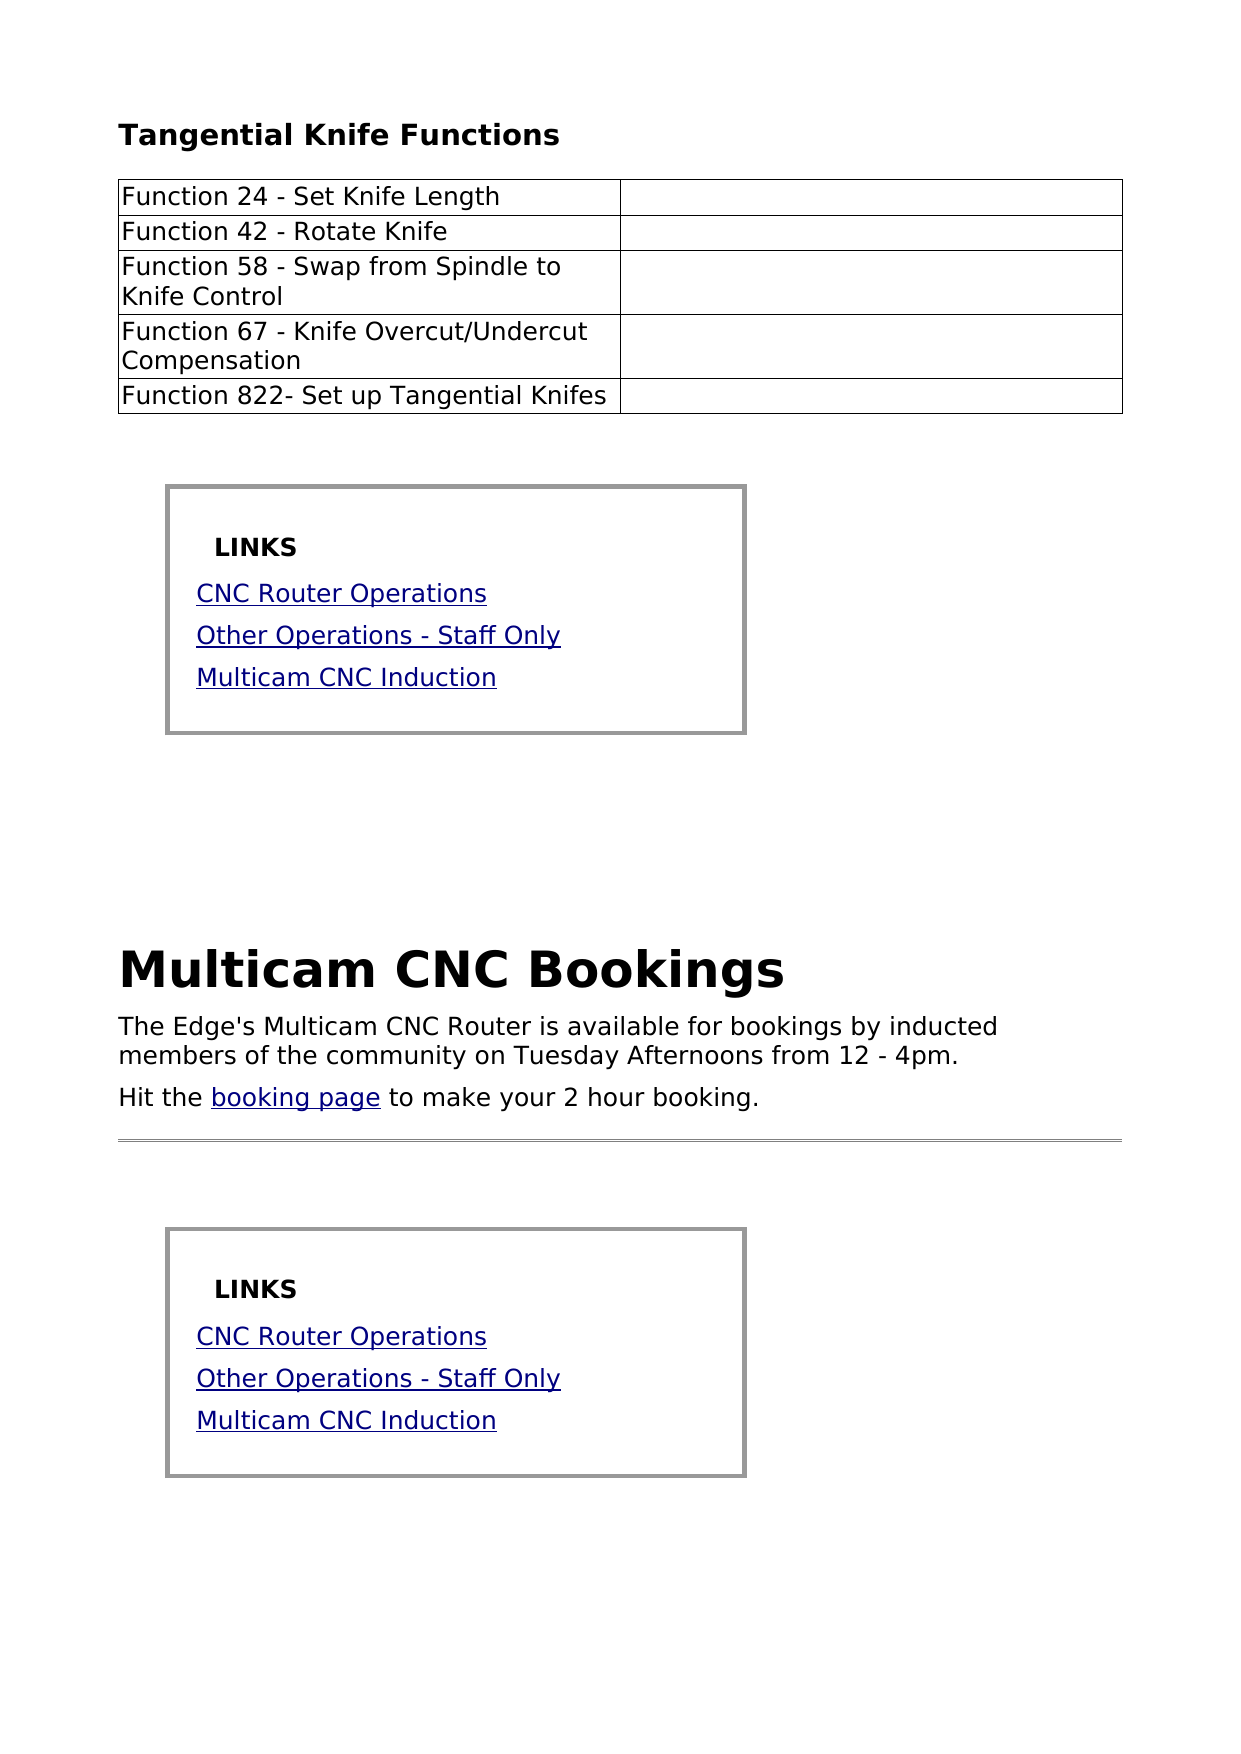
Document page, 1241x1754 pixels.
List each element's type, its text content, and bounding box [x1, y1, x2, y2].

table_header [118, 437, 1113, 783]
table_cell [621, 315, 1122, 378]
table_header LINKS CNC Router Operations Other Operations - Staff Only Multicam CNC Induction [179, 497, 733, 722]
table_cell Function 67 - Knife Overcut/Undercut Compensation [119, 315, 620, 378]
table_cell Function 822- Set up Tangential Knifes [119, 379, 620, 413]
table_cell Function 58 - Swap from Spindle to Knife Control [119, 251, 620, 314]
subtitle Multicam CNC Bookings [118, 941, 1122, 1000]
text The Edge's Multicam CNC Router is available for bookings by inducted members of the community on Tuesday Afternoons from 12 - 4pm. [118, 1012, 1122, 1071]
table_cell Function 42 - Rotate Knife [119, 216, 620, 249]
text Hit the booking page to make your 2 hour booking. [118, 1083, 1122, 1112]
table_cell [621, 251, 1122, 314]
table_cell [621, 379, 1122, 413]
table_header [118, 1180, 1113, 1526]
subtitle Tangential Knife Functions [118, 118, 1122, 152]
table_header [621, 180, 1122, 214]
table_header Function 24 - Set Knife Length [119, 180, 620, 214]
table_header LINKS CNC Router Operations Other Operations - Staff Only Multicam CNC Induction [179, 1240, 733, 1465]
table_cell [621, 216, 1122, 249]
